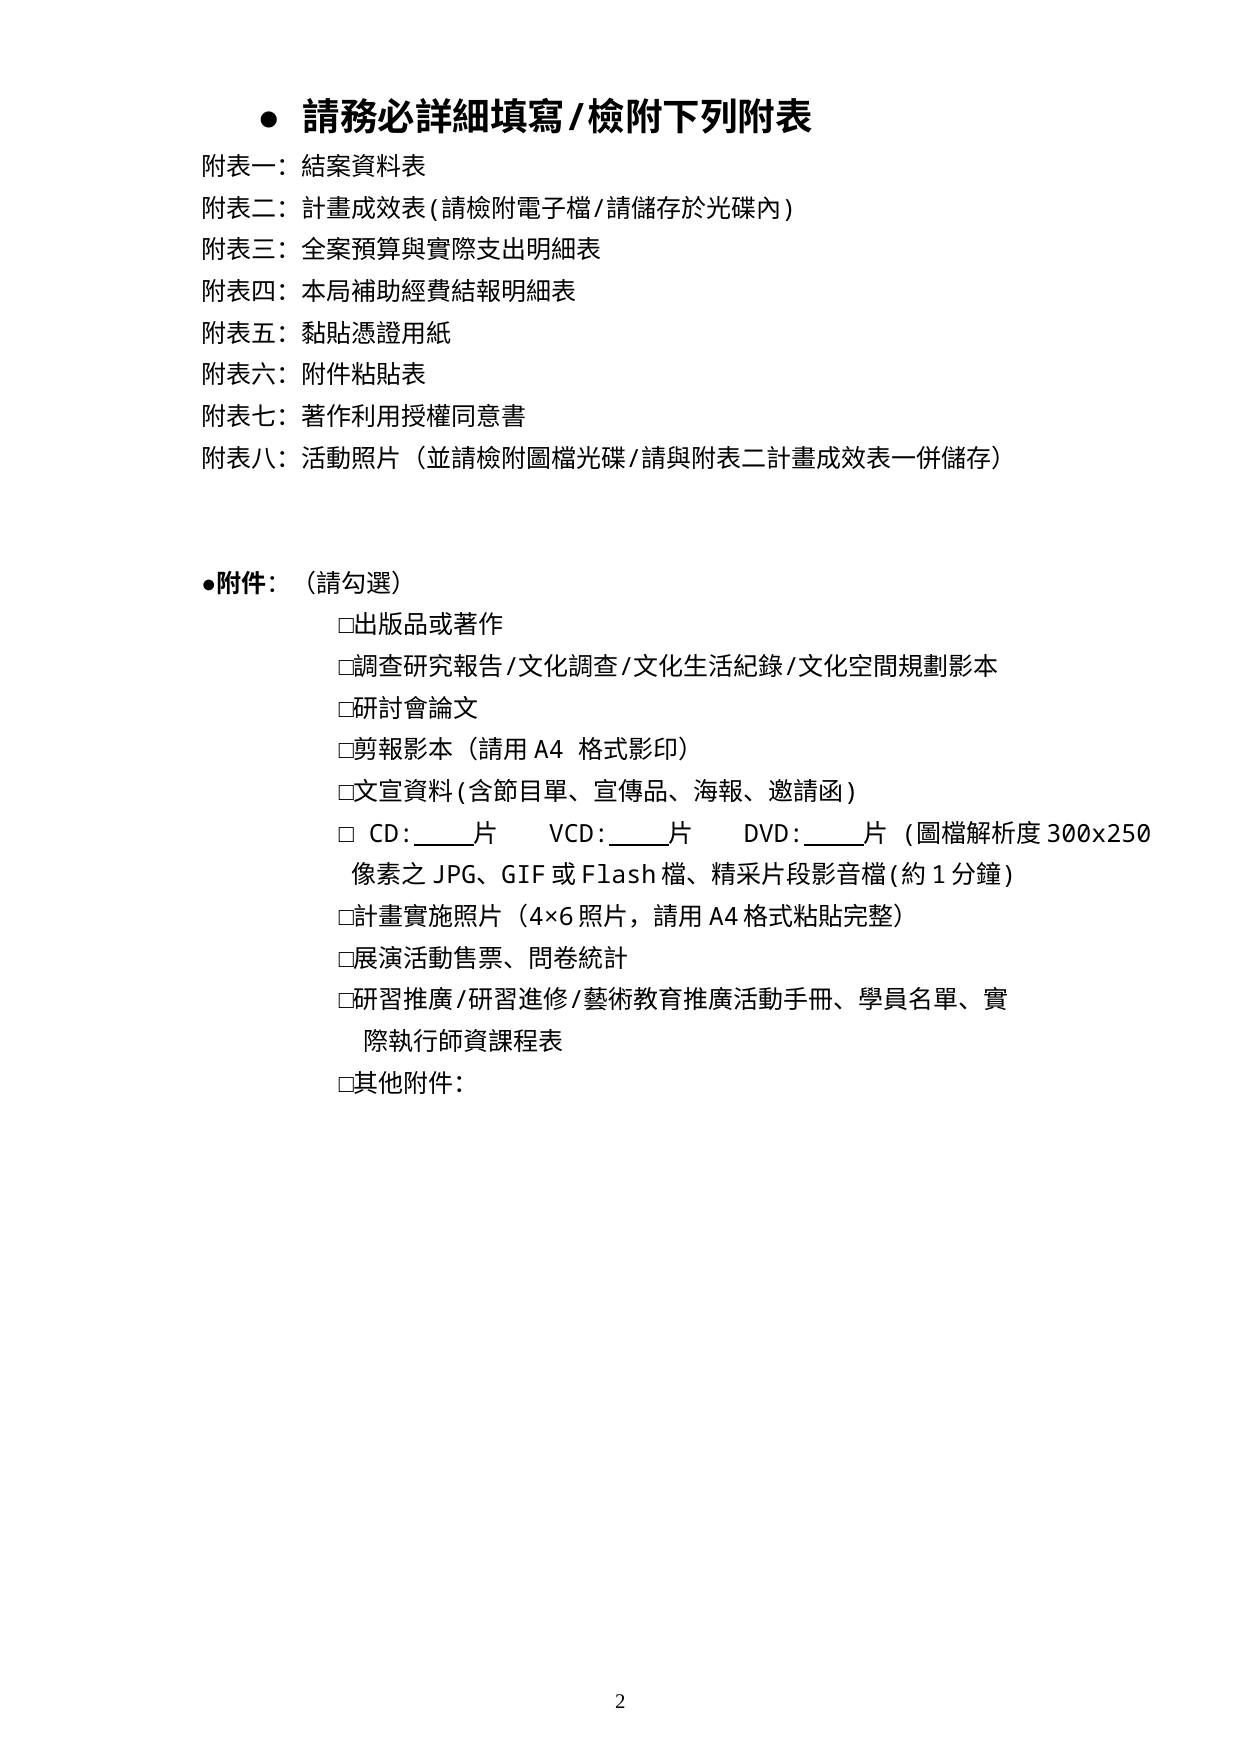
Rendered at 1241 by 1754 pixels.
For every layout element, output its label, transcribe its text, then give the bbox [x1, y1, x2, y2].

text □文宣資料(含節目單、宣傳品、海報、邀請函) [89, 766, 1152, 808]
text □其他附件： [89, 1058, 1152, 1099]
subtitle 附表三：全案預算與實際支出明細表 [89, 224, 1152, 266]
text 附表四：本局補助經費結報明細表 [89, 266, 1152, 308]
text ● 請務必詳細填寫/檢附下列附表 [89, 87, 1152, 141]
text 附表五：黏貼憑證用紙 [89, 308, 1152, 349]
text □展演活動售票、問卷統計 [89, 933, 1152, 974]
text □ CD: 片 VCD: 片 DVD: 片 (圖檔解析度300x250像素之JPG、GIF或Flash檔、精采片段影音檔(約1分鐘) [339, 808, 1152, 891]
text □出版品或著作 [89, 599, 1152, 641]
text 際執行師資課程表 [148, 1016, 1152, 1058]
text □調查研究報告/文化調查/文化生活紀錄/文化空間規劃影本 [89, 641, 1152, 683]
text 附表二：計畫成效表(請檢附電子檔/請儲存於光碟內) [89, 183, 1152, 224]
text ●附件：（請勾選） [89, 558, 1152, 599]
text 附表一：結案資料表 [89, 141, 1152, 183]
text 附表六：附件粘貼表 [201, 349, 1152, 391]
text □計畫實施照片（4×6照片，請用A4格式粘貼完整） [89, 891, 1152, 933]
text □研討會論文 [89, 683, 1152, 724]
text 附表八：活動照片（並請檢附圖檔光碟/請與附表二計畫成效表一併儲存） [201, 433, 1152, 474]
text □研習推廣/研習進修/藝術教育推廣活動手冊、學員名單、實 [148, 974, 1152, 1016]
text □剪報影本（請用A4 格式影印） [0, 724, 1152, 766]
text 附表七：著作利用授權同意書 [201, 391, 1152, 433]
